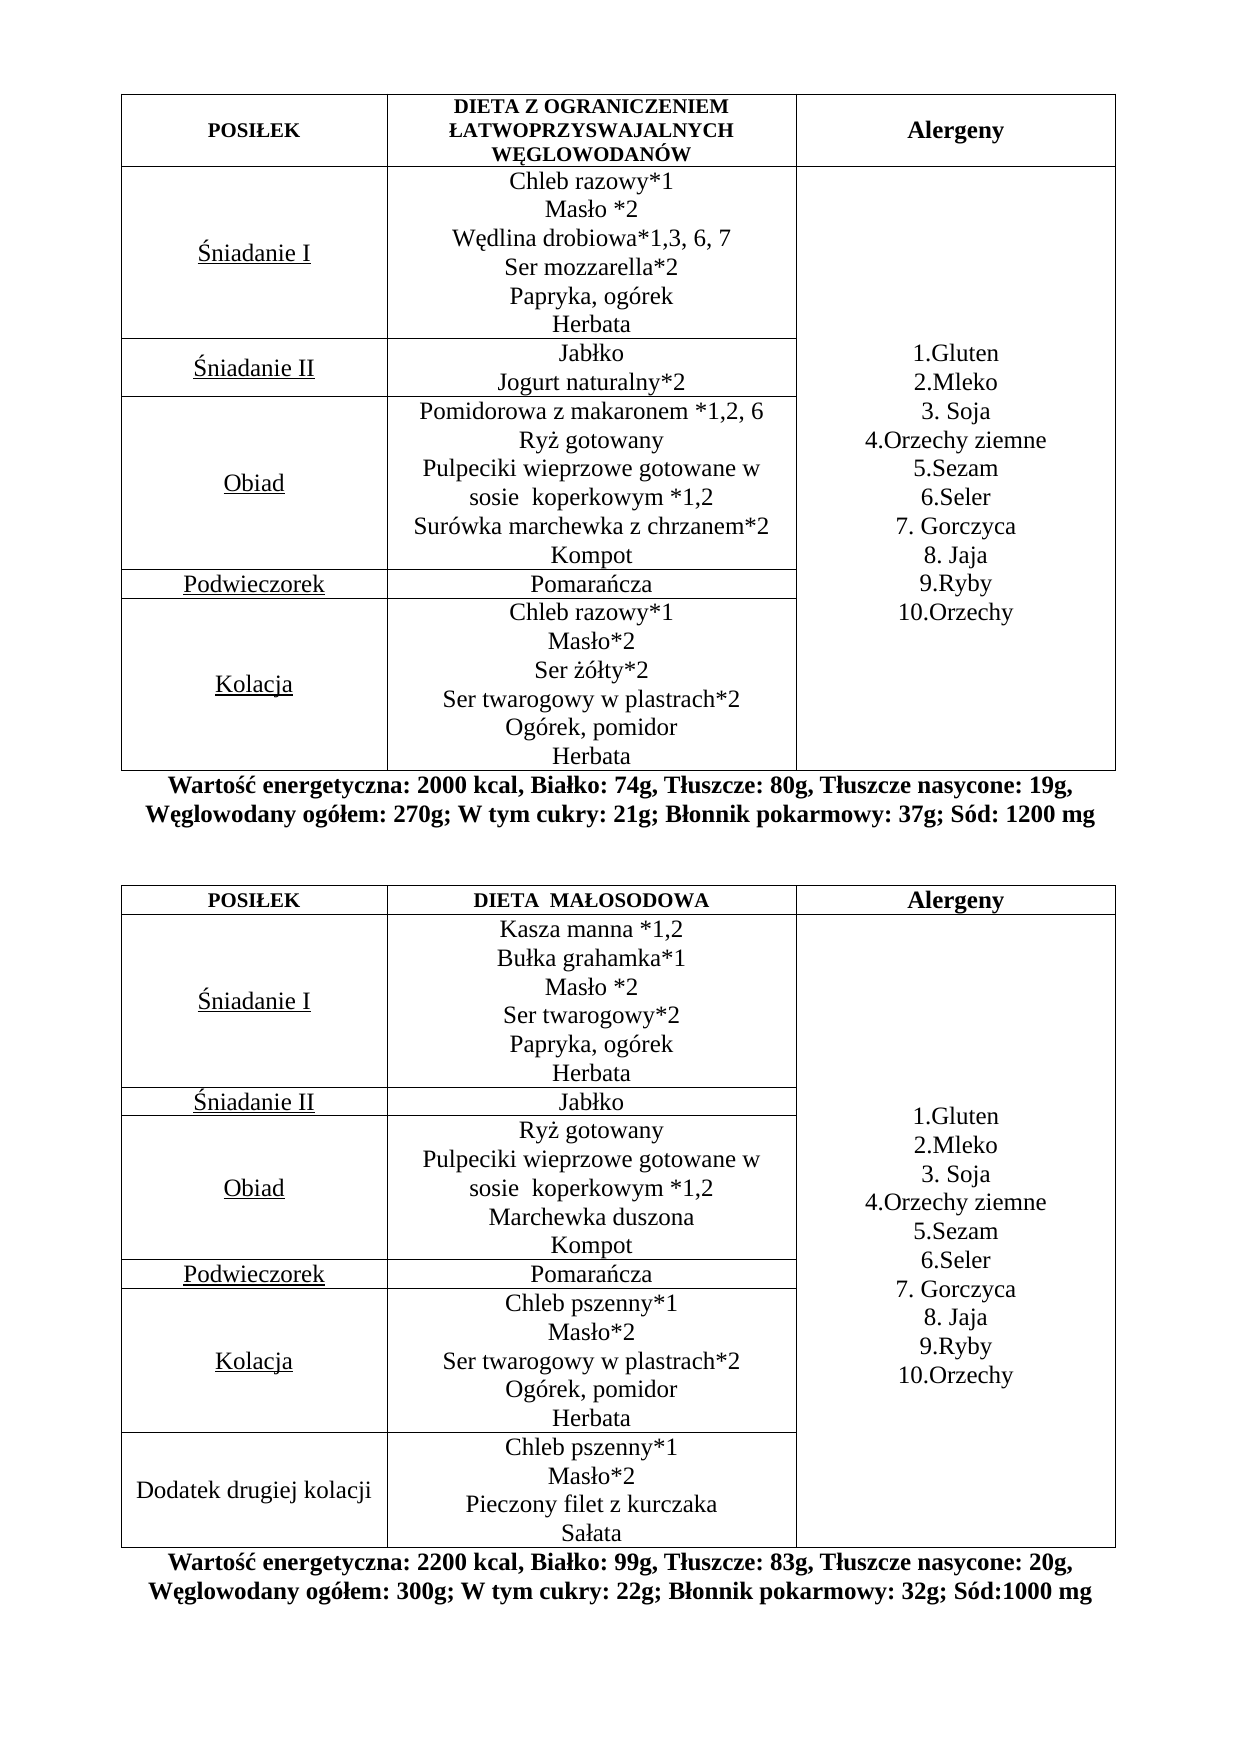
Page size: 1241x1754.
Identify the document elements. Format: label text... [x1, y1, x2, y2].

table_header Alergeny [797, 95, 1115, 166]
table_cell Śniadanie I [122, 915, 387, 1087]
table_cell Jabłko [388, 1088, 796, 1115]
table_cell Śniadanie II [122, 339, 387, 396]
table_cell 1.Gluten 2.Mleko 3. Soja 4.Orzechy ziemne 5.Sezam 6.Seler 7. Gorczyca 8. Jaja 9.Ryby 10.Orzechy [797, 167, 1115, 770]
table_cell Pomarańcza [388, 1260, 796, 1288]
table_header DIETA MAŁOSODOWA [388, 886, 796, 914]
table_cell Kolacja [122, 1289, 387, 1432]
table_cell Jabłko Jogurt naturalny*2 [388, 339, 796, 396]
table_header Alergeny [797, 886, 1115, 914]
table_cell Kolacja [122, 599, 387, 770]
table_cell 1.Gluten 2.Mleko 3. Soja 4.Orzechy ziemne 5.Sezam 6.Seler 7. Gorczyca 8. Jaja 9.Ryby 10.Orzechy [797, 915, 1115, 1547]
table_header POSIŁEK [122, 886, 387, 914]
table_cell Obiad [122, 1116, 387, 1259]
table_cell Pomidorowa z makaronem *1,2, 6 Ryż gotowany Pulpeciki wieprzowe gotowane w sosie koperkowym *1,2 Surówka marchewka z chrzanem*2 Kompot [388, 397, 796, 568]
table_cell Pomarańcza [388, 570, 796, 597]
table_cell Dodatek drugiej kolacji [122, 1433, 387, 1547]
table_cell Chleb razowy*1 Masło*2 Ser żółty*2 Ser twarogowy w plastrach*2 Ogórek, pomidor Herbata [388, 599, 796, 770]
table_cell Chleb razowy*1 Masło *2 Wędlina drobiowa*1,3, 6, 7 Ser mozzarella*2 Papryka, ogórek Herbata [388, 167, 796, 338]
table_cell Śniadanie II [122, 1088, 387, 1115]
table_cell Podwieczorek [122, 1260, 387, 1288]
table_header POSIŁEK [122, 95, 387, 166]
table_cell Obiad [122, 397, 387, 568]
text Wartość energetyczna: 2200 kcal, Białko: 99g, Tłuszcze: 83g, Tłuszcze nasycone: 20g, Węglowodany ogółem: 300g; W tym cukry: 22g; Błonnik pokarmowy: 32g; Sód:1000 mg [118, 1547, 1122, 1605]
table_cell Ryż gotowany Pulpeciki wieprzowe gotowane w sosie koperkowym *1,2 Marchewka duszona Kompot [388, 1116, 796, 1259]
table_cell Podwieczorek [122, 570, 387, 597]
table_cell Chleb pszenny*1 Masło*2 Pieczony filet z kurczaka Sałata [388, 1433, 796, 1547]
table_header DIETA Z OGRANICZENIEM ŁATWOPRZYSWAJALNYCH WĘGLOWODANÓW [388, 95, 796, 166]
table_cell Śniadanie I [122, 167, 387, 338]
table_cell Chleb pszenny*1 Masło*2 Ser twarogowy w plastrach*2 Ogórek, pomidor Herbata [388, 1289, 796, 1432]
text Wartość energetyczna: 2000 kcal, Białko: 74g, Tłuszcze: 80g, Tłuszcze nasycone: 19g, Węglowodany ogółem: 270g; W tym cukry: 21g; Błonnik pokarmowy: 37g; Sód: 1200 mg [118, 770, 1122, 828]
table_cell Kasza manna *1,2 Bułka grahamka*1 Masło *2 Ser twarogowy*2 Papryka, ogórek Herbata [388, 915, 796, 1087]
